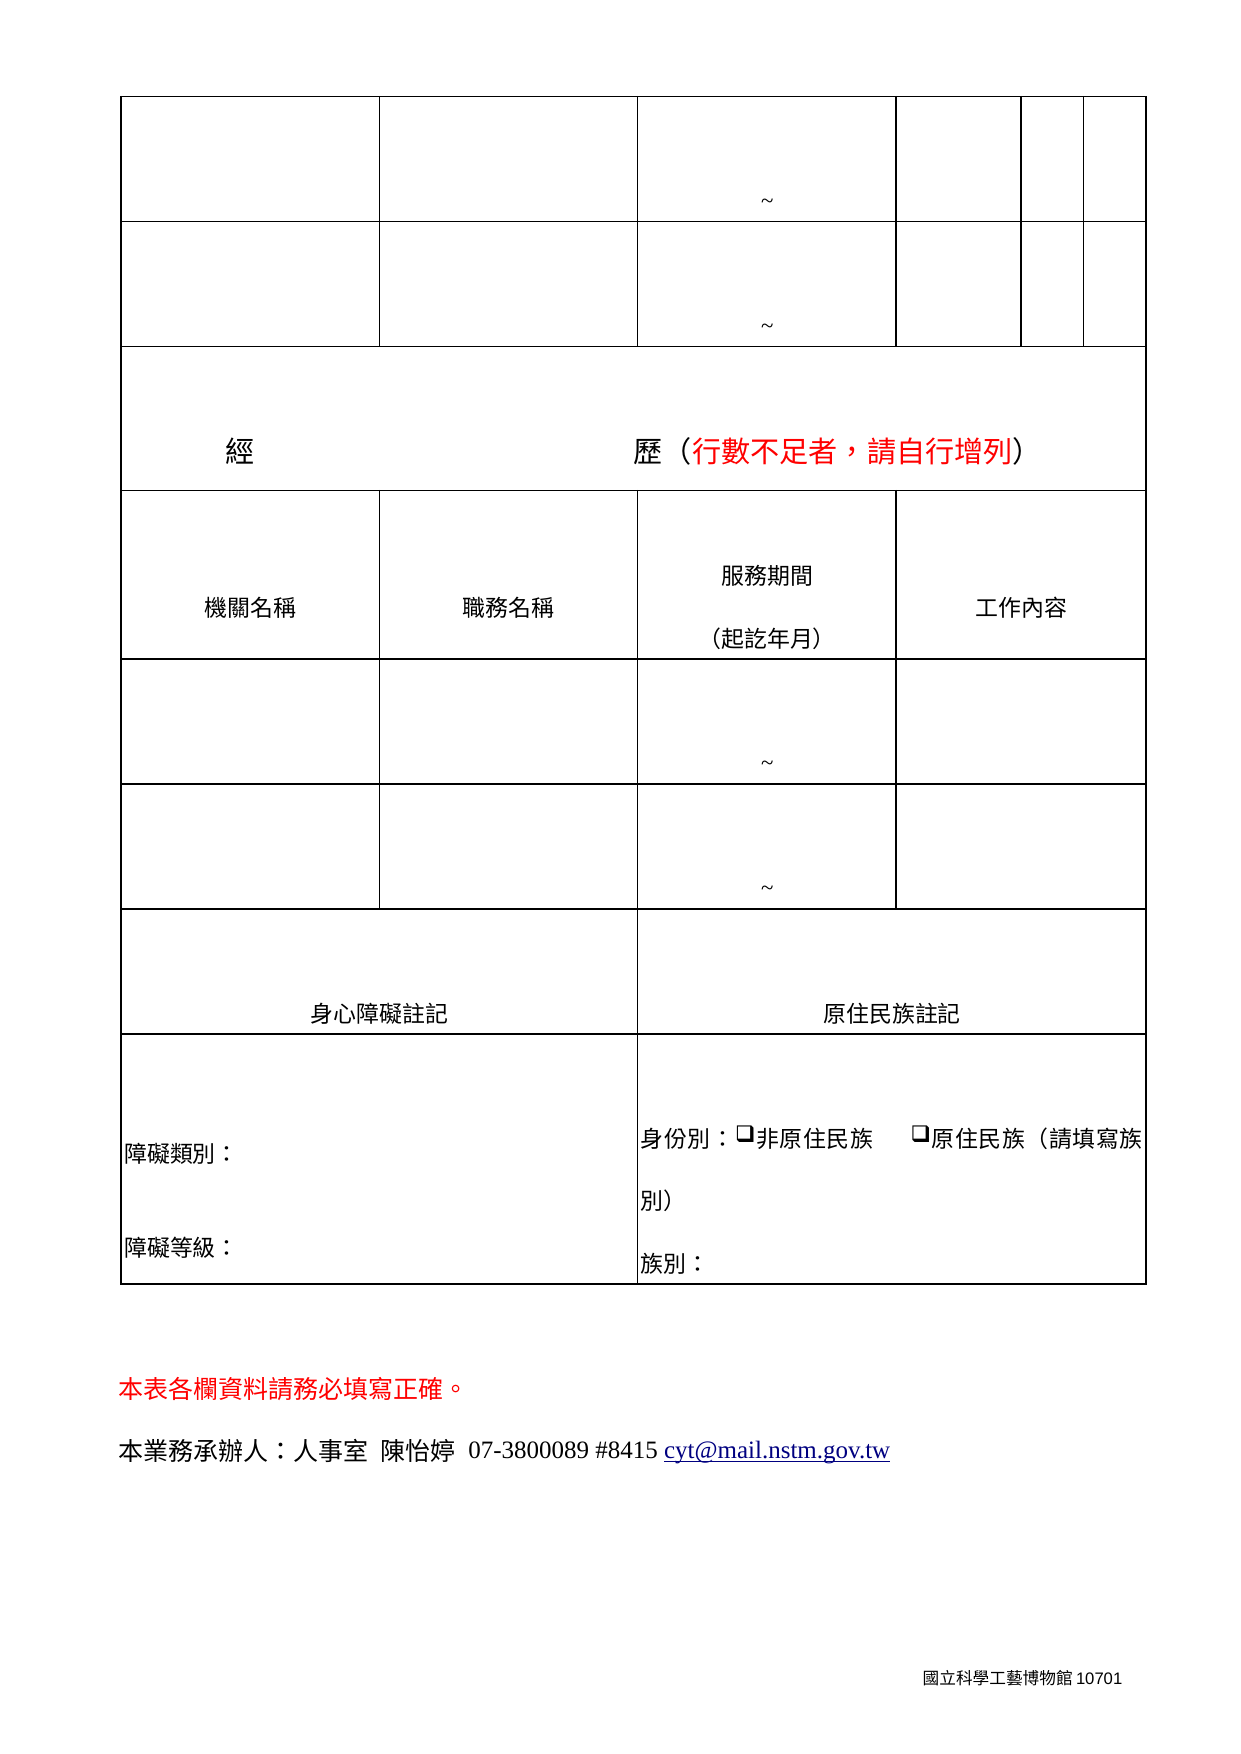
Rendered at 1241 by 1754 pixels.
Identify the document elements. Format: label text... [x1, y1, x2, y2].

table_cell ~ [638, 222, 895, 346]
table_cell 原住民族註記 [638, 910, 1145, 1033]
table_cell [1084, 97, 1145, 221]
table_cell [122, 97, 379, 221]
table_cell 工作內容 [897, 491, 1145, 658]
table_cell [1084, 222, 1145, 346]
table_cell 身心障礙註記 [122, 910, 637, 1033]
table_cell 職務名稱 [380, 491, 637, 658]
table_cell 機關名稱 [122, 491, 379, 658]
table_cell ~ [638, 97, 895, 221]
table_cell [897, 222, 1020, 346]
table_cell ~ [638, 785, 895, 908]
table_cell ~ [638, 660, 895, 783]
table_cell [897, 785, 1145, 908]
table_cell 障礙類別： 障礙等級： [122, 1035, 637, 1283]
table_cell [897, 660, 1145, 783]
table_cell 經 歷（行數不足者，請自行增列） [122, 347, 1145, 490]
table_cell [122, 785, 379, 908]
table_cell [897, 97, 1020, 221]
text 本業務承辦人：人事室 陳怡婷 07-3800089 #8415 cyt@mail.nstm.gov.tw [118, 1408, 1122, 1471]
text 本表各欄資料請務必填寫正確。 [118, 1346, 1122, 1408]
table_cell [380, 660, 637, 783]
table_cell [122, 222, 379, 346]
table_cell [380, 97, 637, 221]
table_cell [1022, 222, 1083, 346]
table_cell 身份別：非原住民族 原住民族（請填寫族別） 族別： [638, 1035, 1145, 1283]
table_cell 服務期間 （起訖年月） [638, 491, 895, 658]
table_cell [122, 660, 379, 783]
table_cell [380, 785, 637, 908]
table_cell [380, 222, 637, 346]
table_cell [1022, 97, 1083, 221]
